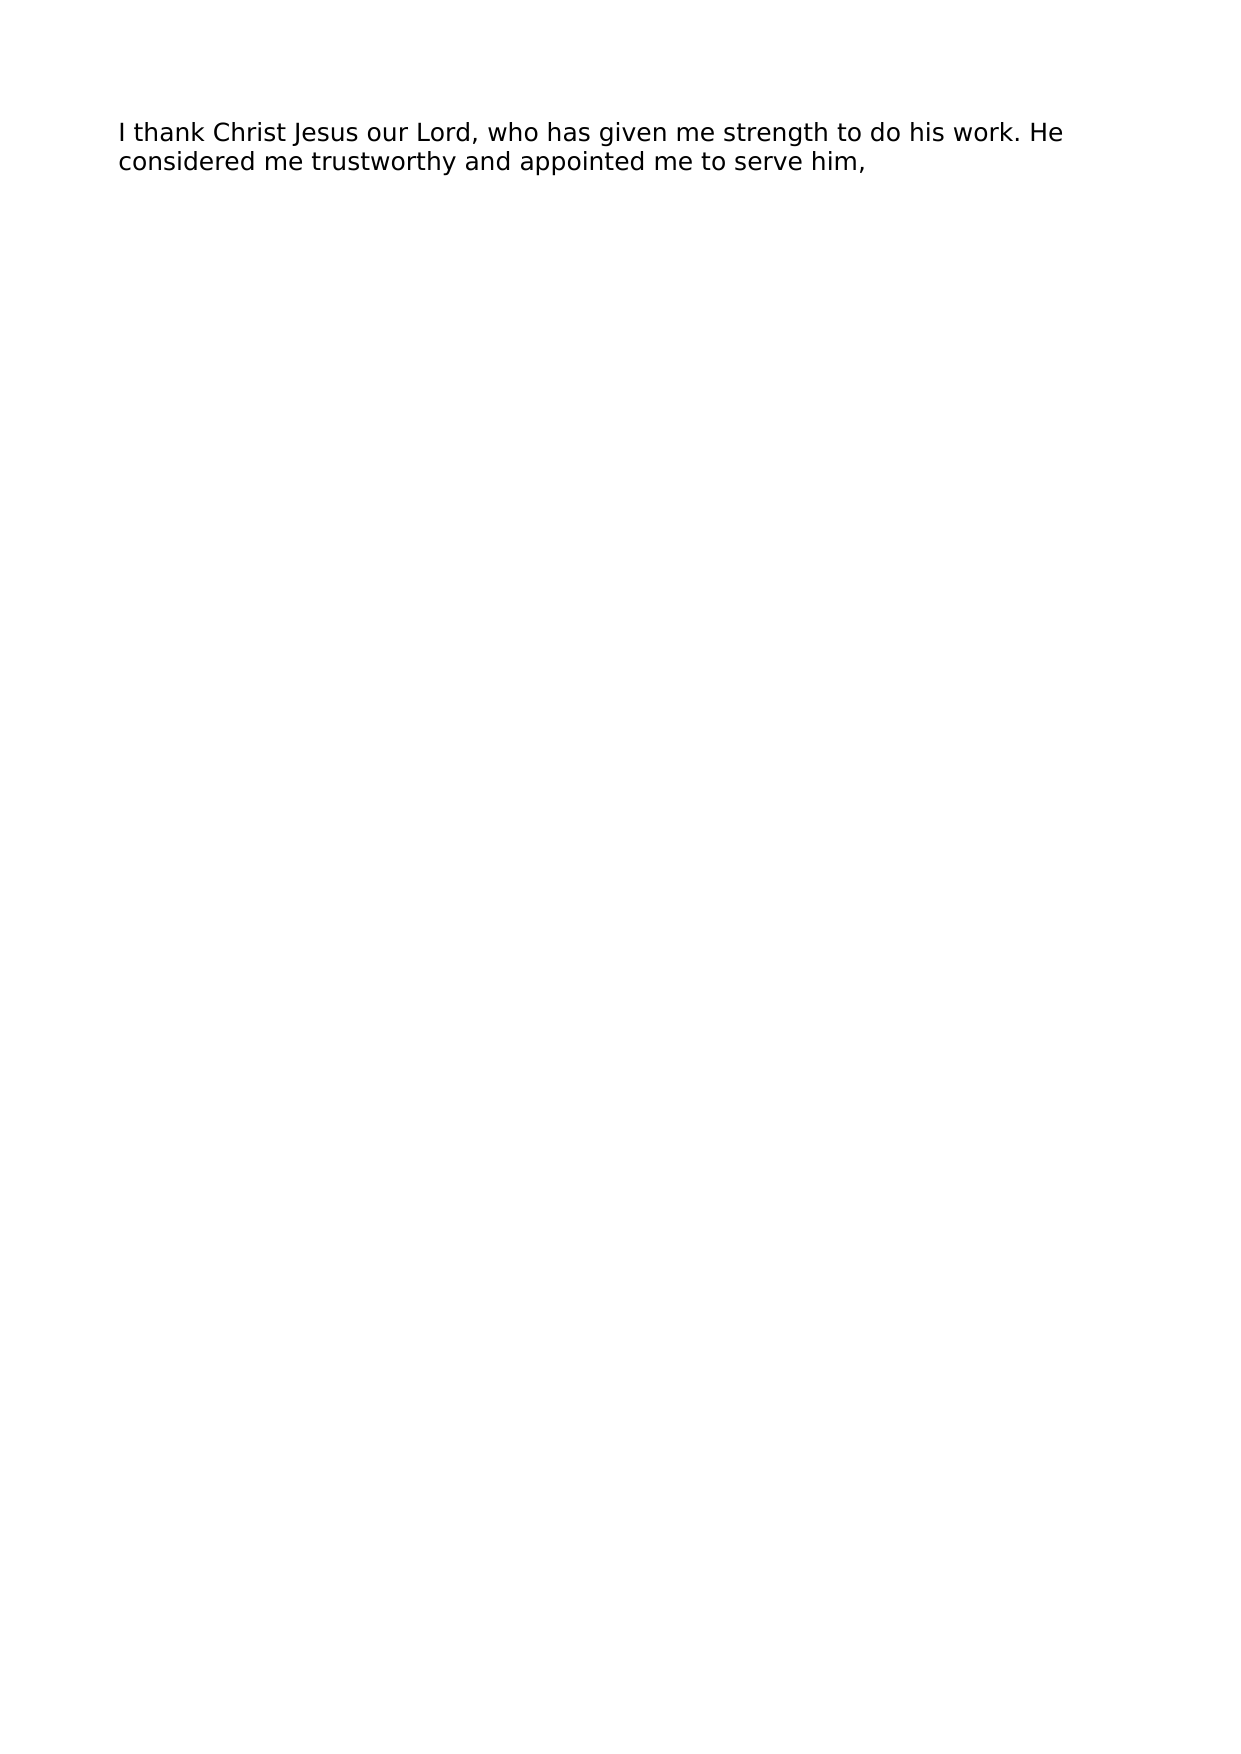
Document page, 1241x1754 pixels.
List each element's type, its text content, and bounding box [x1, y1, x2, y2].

text I thank Christ Jesus our Lord, who has given me strength to do his work. He considered me trustworthy and appointed me to serve him, [118, 118, 1122, 176]
